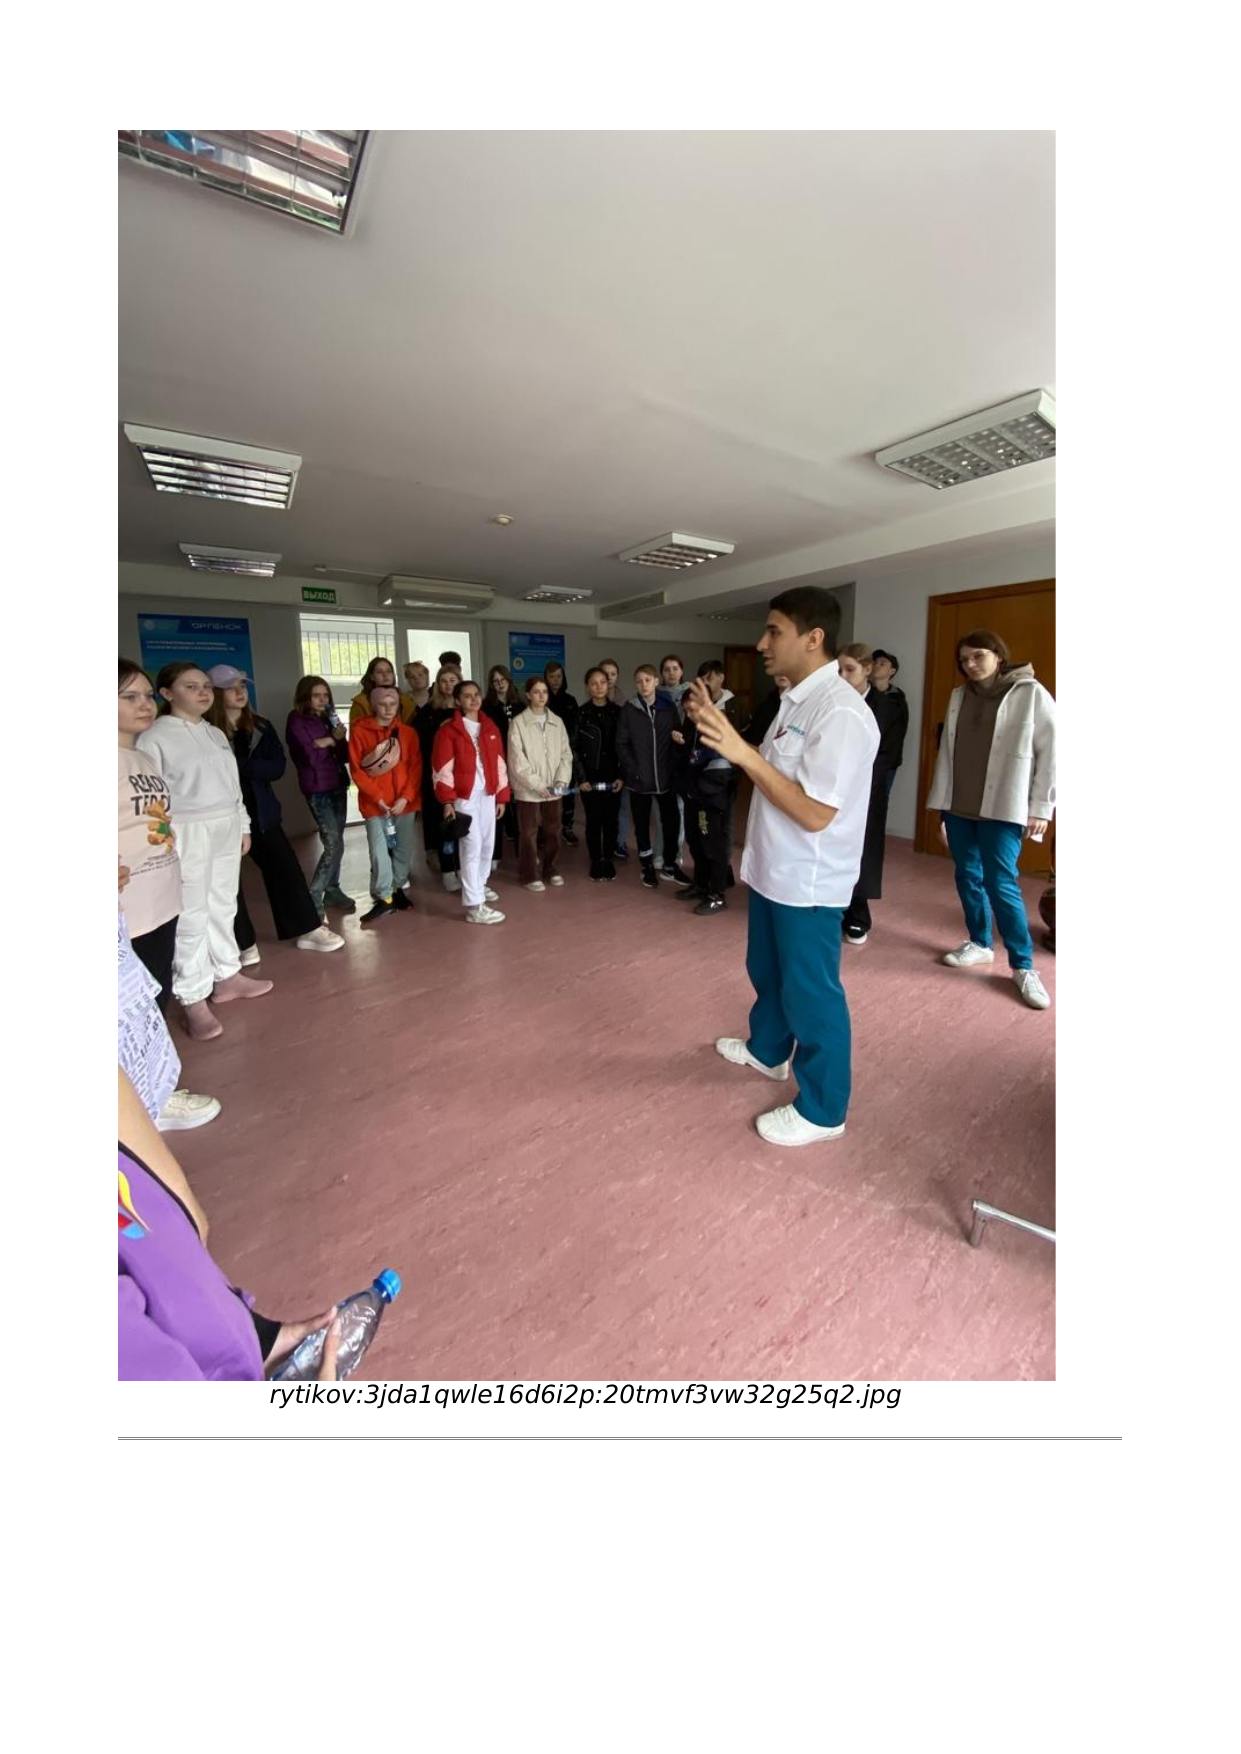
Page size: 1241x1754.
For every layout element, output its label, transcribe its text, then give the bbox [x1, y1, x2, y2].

picture [118, 130, 1056, 1381]
text rytikov:3jda1qwle16d6i2p:20tmvf3vw32g25q2.jpg [118, 1381, 1056, 1410]
